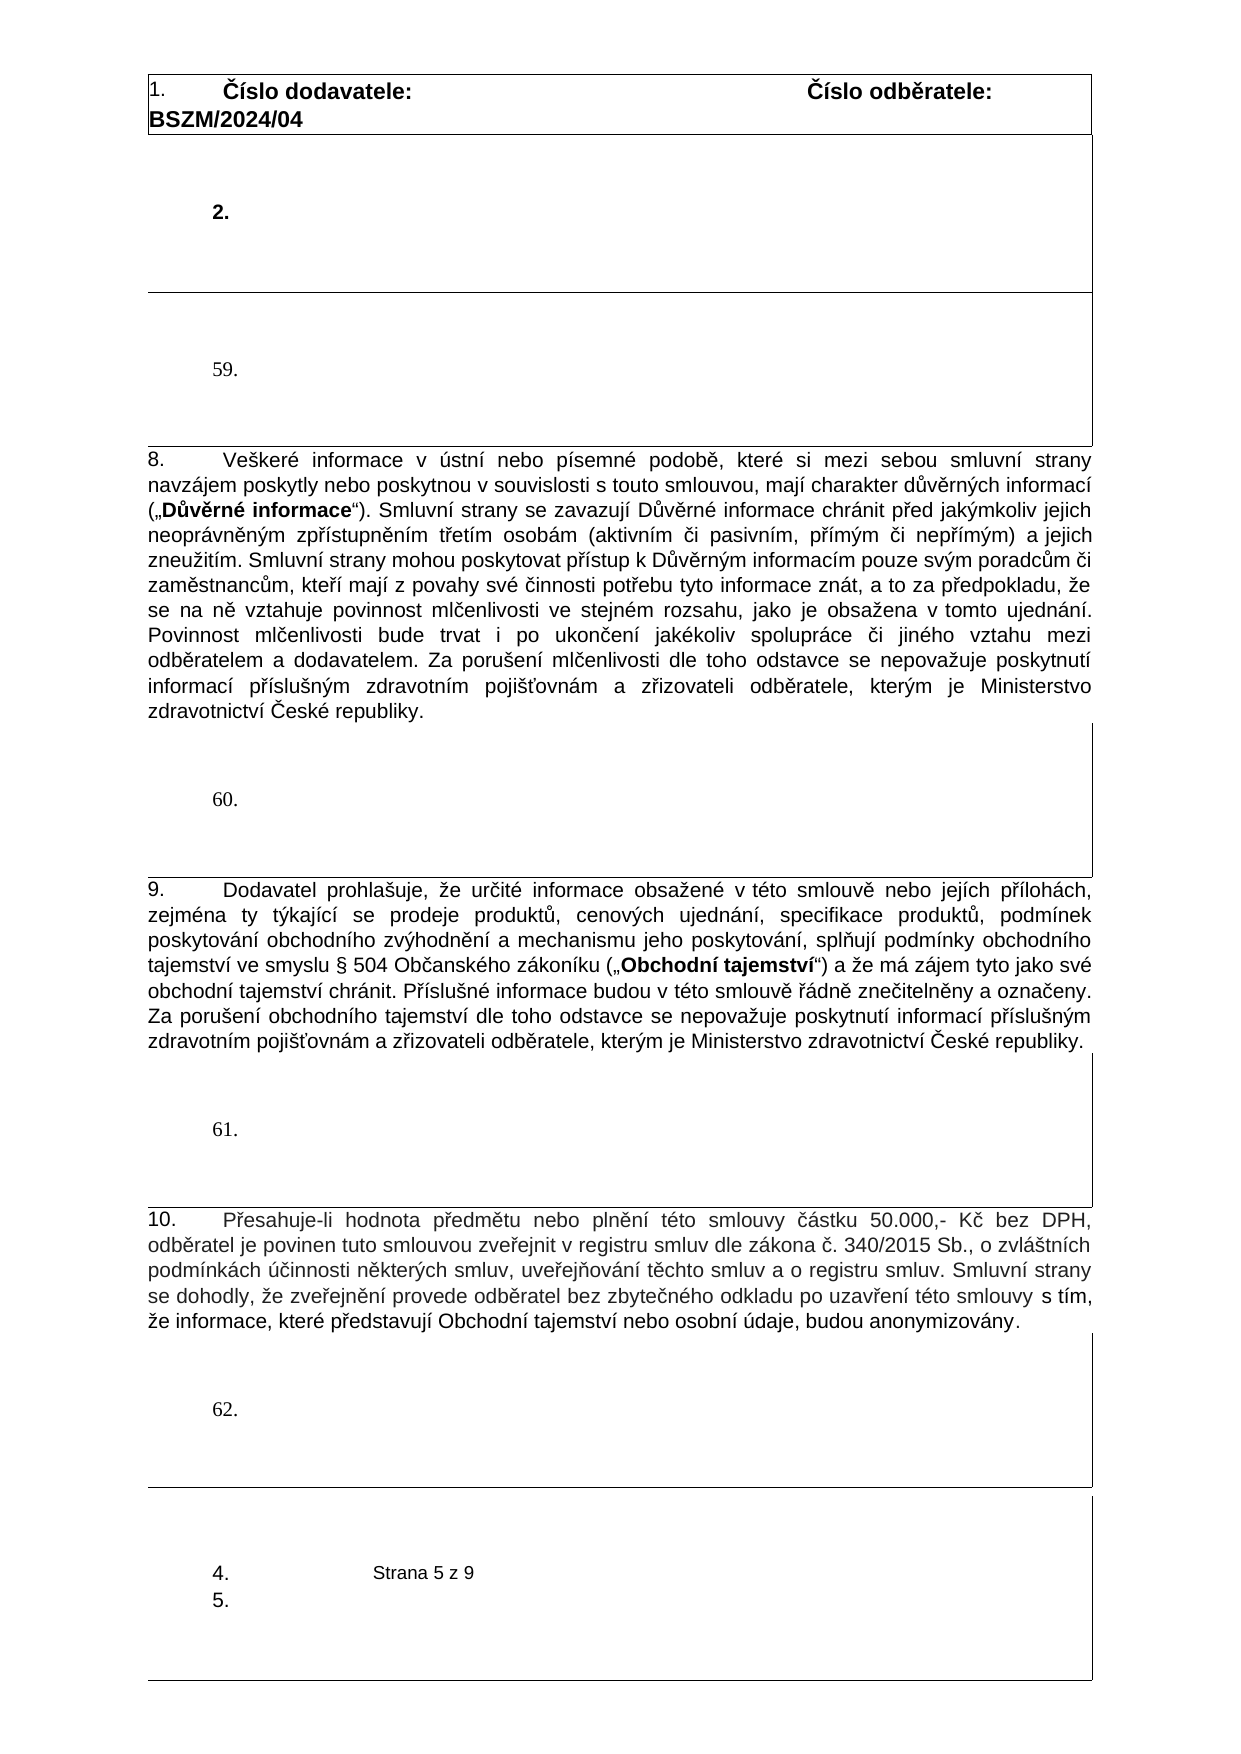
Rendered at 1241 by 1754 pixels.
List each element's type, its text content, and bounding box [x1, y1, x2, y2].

list Veškeré informace v ústní nebo písemné podobě, které si mezi sebou smluvní strany navzájem poskytly nebo poskytnou v souvislosti s touto smlouvou, mají charakter důvěrných informací („Důvěrné informace“). Smluvní strany se zavazují Důvěrné informace chránit před jakýmkoliv jejich neoprávněným zpřístupněním třetím osobám (aktivním či pasivním, přímým či nepřímým) a jejich zneužitím. Smluvní strany mohou poskytovat přístup k Důvěrným informacím pouze svým poradcům či zaměstnancům, kteří mají z povahy své činnosti potřebu tyto informace znát, a to za předpokladu, že se na ně vztahuje povinnost mlčenlivosti ve stejném rozsahu, jako je obsažena v tomto ujednání. Povinnost mlčenlivosti bude trvat i po ukončení jakékoliv spolupráce či jiného vztahu mezi odběratelem a dodavatelem. Za porušení mlčenlivosti dle toho odstavce se nepovažuje poskytnutí informací příslušným zdravotním pojišťovnám a zřizovateli odběratele, kterým je Ministerstvo zdravotnictví České republiky. [147, 446, 1092, 722]
list Dodavatel prohlašuje, že určité informace obsažené v této smlouvě nebo jejích přílohách, zejména ty týkající se prodeje produktů, cenových ujednání, specifikace produktů, podmínek poskytování obchodního zvýhodnění a mechanismu jeho poskytování, splňují podmínky obchodního tajemství ve smyslu § 504 Občanského zákoníku („Obchodní tajemství“) a že má zájem tyto jako své obchodní tajemství chránit. Příslušné informace budou v této smlouvě řádně znečitelněny a označeny. Za porušení obchodního tajemství dle toho odstavce se nepovažuje poskytnutí informací příslušným zdravotním pojišťovnám a zřizovateli odběratele, kterým je Ministerstvo zdravotnictví České republiky. [147, 877, 1092, 1053]
list Přesahuje-li hodnota předmětu nebo plnění této smlouvy částku 50.000,- Kč bez DPH, odběratel je povinen tuto smlouvou zveřejnit v registru smluv dle zákona č. 340/2015 Sb., o zvláštních podmínkách účinnosti některých smluv, uveřejňování těchto smluv a o registru smluv. Smluvní strany se dohodly, že zveřejnění provede odběratel bez zbytečného odkladu po uzavření této smlouvy s tím, že informace, které představují Obchodní tajemství nebo osobní údaje, budou anonymizovány. [147, 1207, 1092, 1332]
